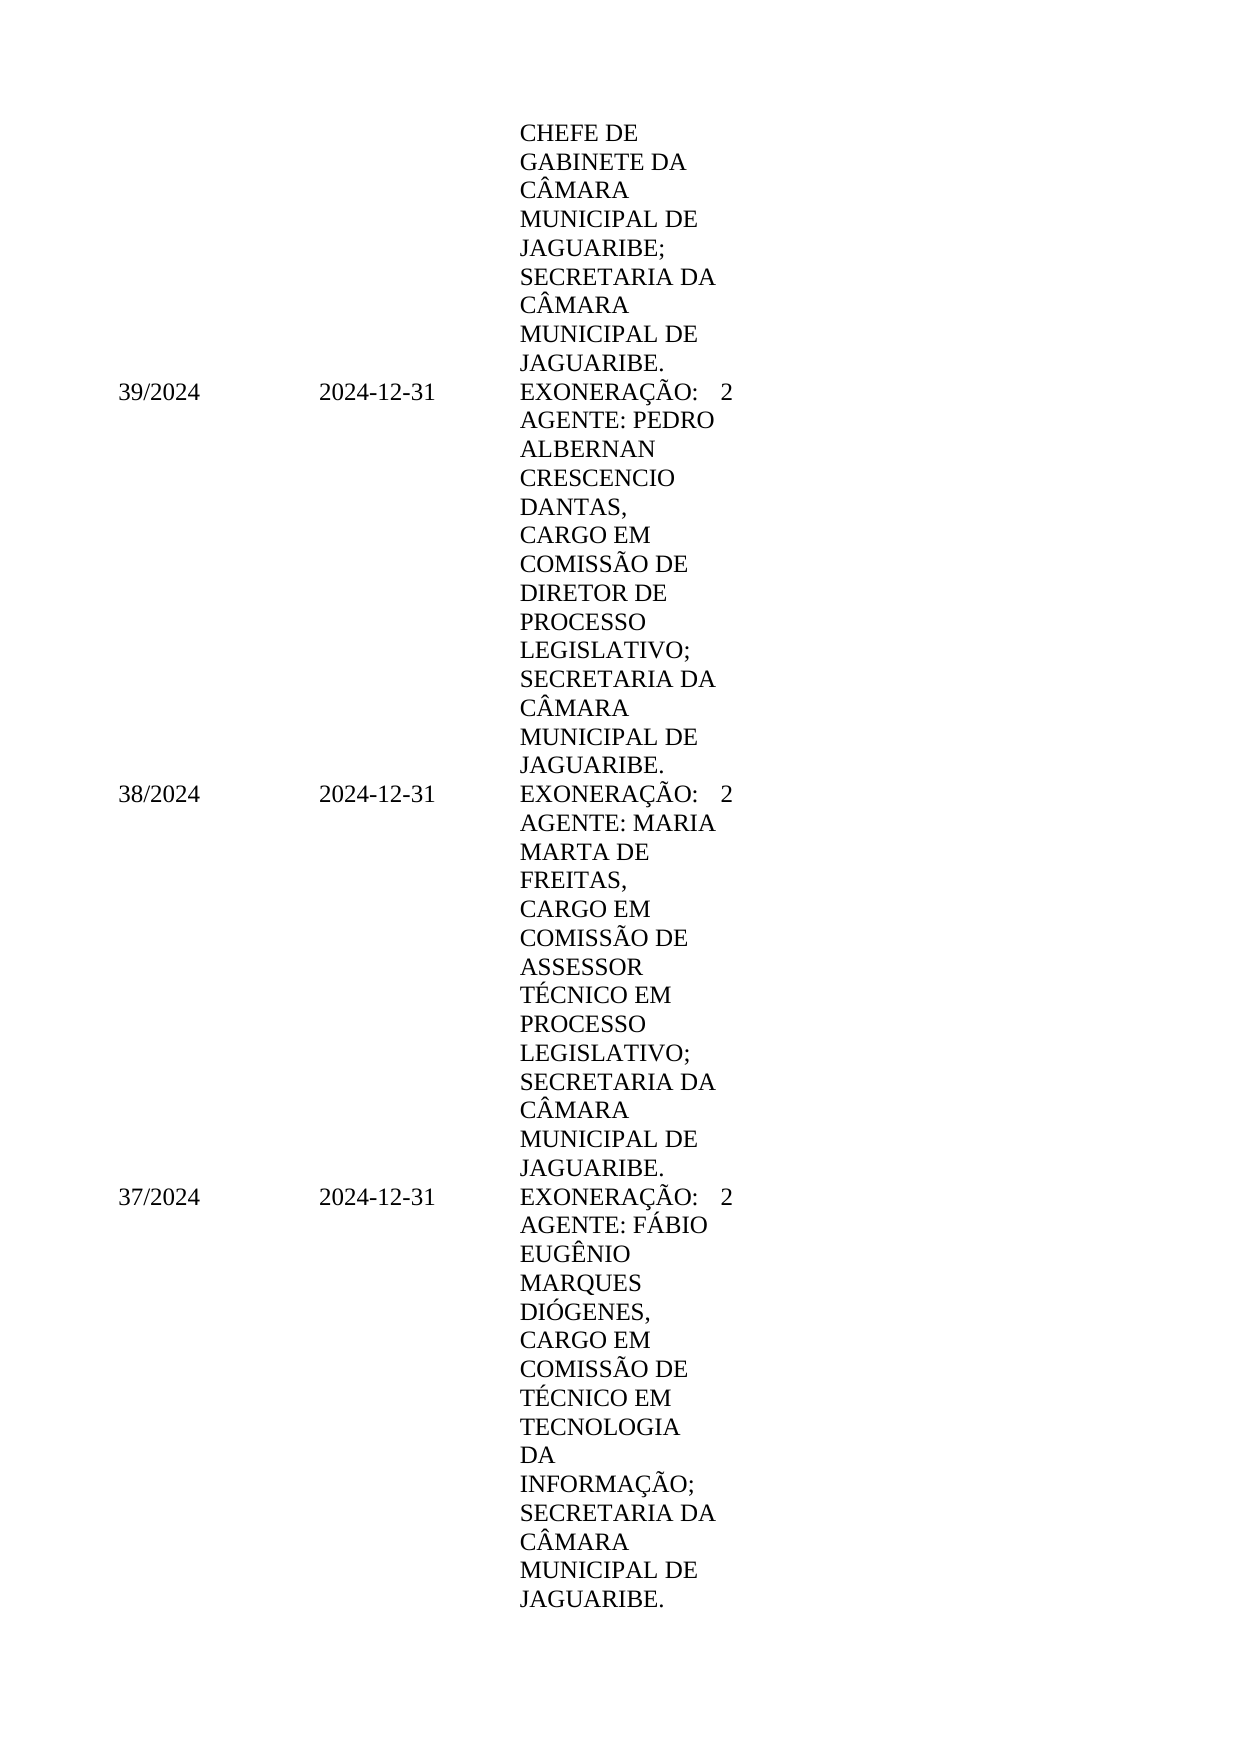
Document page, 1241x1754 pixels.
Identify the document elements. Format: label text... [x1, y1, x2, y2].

table_cell [921, 779, 1122, 1182]
table_cell CHEFE DE GABINETE DA CÂMARA MUNICIPAL DE JAGUARIBE; SECRETARIA DA CÂMARA MUNICIPAL DE JAGUARIBE. [520, 118, 720, 377]
table_cell 2 [720, 779, 921, 1182]
table_cell EXONERAÇÃO: AGENTE: MARIA MARTA DE FREITAS, CARGO EM COMISSÃO DE ASSESSOR TÉCNICO EM PROCESSO LEGISLATIVO; SECRETARIA DA CÂMARA MUNICIPAL DE JAGUARIBE. [520, 779, 720, 1182]
table_cell [921, 1182, 1122, 1613]
table_cell 2024-12-31 [319, 1182, 519, 1613]
table_cell [720, 118, 921, 377]
table_cell 2024-12-31 [319, 377, 519, 779]
table_cell [319, 118, 519, 377]
table_cell 39/2024 [118, 377, 319, 779]
table_cell [118, 118, 319, 377]
table_cell EXONERAÇÃO: AGENTE: FÁBIO EUGÊNIO MARQUES DIÓGENES, CARGO EM COMISSÃO DE TÉCNICO EM TECNOLOGIA DA INFORMAÇÃO; SECRETARIA DA CÂMARA MUNICIPAL DE JAGUARIBE. [520, 1182, 720, 1613]
table_cell [921, 118, 1122, 377]
table_cell EXONERAÇÃO: AGENTE: PEDRO ALBERNAN CRESCENCIO DANTAS, CARGO EM COMISSÃO DE DIRETOR DE PROCESSO LEGISLATIVO; SECRETARIA DA CÂMARA MUNICIPAL DE JAGUARIBE. [520, 377, 720, 779]
table_cell 37/2024 [118, 1182, 319, 1613]
table_cell 2 [720, 1182, 921, 1613]
table_cell 2 [720, 377, 921, 779]
table_cell [921, 377, 1122, 779]
table_cell 2024-12-31 [319, 779, 519, 1182]
table_cell 38/2024 [118, 779, 319, 1182]
